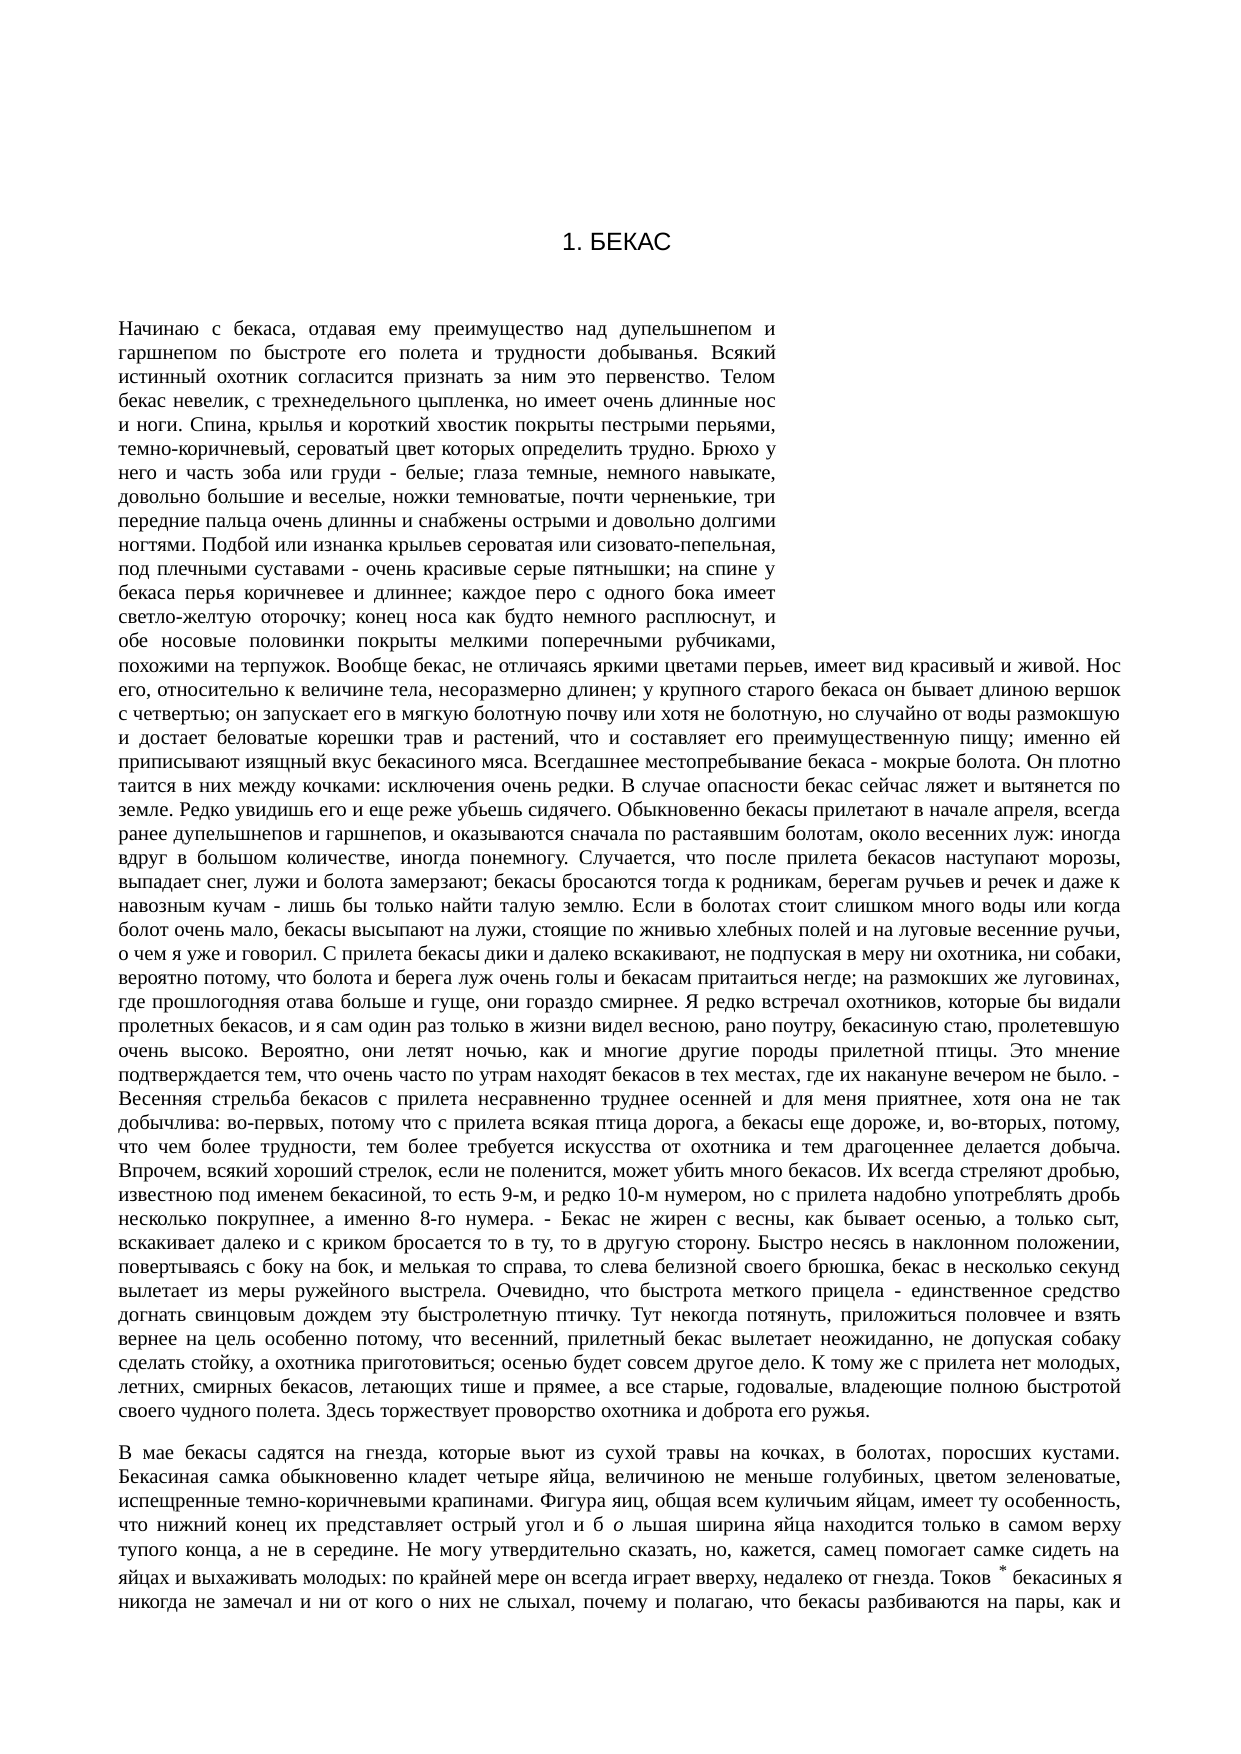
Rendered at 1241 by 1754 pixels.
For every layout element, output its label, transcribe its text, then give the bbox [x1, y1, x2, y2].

subtitle 1. БЕКАС [118, 227, 1122, 255]
text В мае бекасы садятся на гнезда, которые вьют из сухой травы на кочках, в болотах, поросших кустами. Бекасиная самка обыкновенно кладет четыре яйца, величиною не меньше голубиных, цветом зеленоватые, испещренные темно-коричневыми крапинами. Фигура яиц, общая всем куличьим яйцам, имеет ту особенность, что нижний конец их представляет острый угол и б о льшая ширина яйца находится только в самом верху тупого конца, а не в середине. Не могу утвердительно сказать, но, кажется, самец помогает самке сидеть на яйцах и выхаживать молодых: по крайней мере он всегда играет вверху, недалеко от гнезда. Токов * бекасиных я никогда не замечал и ни от кого о них не слыхал, почему и полагаю, что бекасы разбиваются на пары, как и [118, 1440, 1122, 1613]
text Начинаю с бекаса, отдавая ему преимущество над дупельшнепом и гаршнепом по быстроте его полета и трудности добыванья. Всякий истинный охотник согласится признать за ним это первенство. Телом бекас невелик, с трехнедельного цыпленка, но имеет очень длинные нос и ноги. Спина, крылья и короткий хвостик покрыты пестрыми перьями, темно-коричневый, сероватый цвет которых определить трудно. Брюхо у него и часть зоба или груди - белые; глаза темные, немного навыкате, довольно большие и веселые, ножки темноватые, почти черненькие, три передние пальца очень длинны и снабжены острыми и довольно долгими ногтями. Подбой или изнанка крыльев сероватая или сизовато-пепельная, под плечными суставами - очень красивые серые пятнышки; на спине у бекаса перья коричневее и длиннее; каждое перо с одного бока имеет светло-желтую оторочку; конец носа как будто немного расплюснут, и обе носовые половинки покрыты мелкими поперечными рубчиками, похожими на терпужок. Вообще бекас, не отличаясь яркими цветами перьев, имеет вид красивый и живой. Нос его, относительно к величине тела, несоразмерно длинен; у крупного старого бекаса он бывает длиною вершок с четвертью; он запускает его в мягкую болотную почву или хотя не болотную, но случайно от воды размокшую и достает беловатые корешки трав и растений, что и составляет его преимущественную пищу; именно ей приписывают изящный вкус бекасиного мяса. Всегдашнее местопребывание бекаса - мокрые болота. Он плотно таится в них между кочками: исключения очень редки. В случае опасности бекас сейчас ляжет и вытянется по земле. Редко увидишь его и еще реже убьешь сидячего. Обыкновенно бекасы прилетают в начале апреля, всегда ранее дупельшнепов и гаршнепов, и оказываются сначала по растаявшим болотам, около весенних луж: иногда вдруг в большом количестве, иногда понемногу. Случается, что после прилета бекасов наступают морозы, выпадает снег, лужи и болота замерзают; бекасы бросаются тогда к родникам, берегам ручьев и речек и даже к навозным кучам - лишь бы только найти талую землю. Если в болотах стоит слишком много воды или когда болот очень мало, бекасы высыпают на лужи, стоящие по жнивью хлебных полей и на луговые весенние ручьи, о чем я уже и говорил. С прилета бекасы дики и далеко вскакивают, не подпуская в меру ни охотника, ни собаки, вероятно потому, что болота и берега луж очень голы и бекасам притаиться негде; на размокших же луговинах, где прошлогодняя отава больше и гуще, они гораздо смирнее. Я редко встречал охотников, которые бы видали пролетных бекасов, и я сам один раз только в жизни видел весною, рано поутру, бекасиную стаю, пролетевшую очень высоко. Вероятно, они летят ночью, как и многие другие породы прилетной птицы. Это мнение подтверждается тем, что очень часто по утрам находят бекасов в тех местах, где их накануне вечером не было. - Весенняя стрельба бекасов с прилета несравненно труднее осенней и для меня приятнее, хотя она не так добычлива: во-первых, потому что с прилета всякая птица дорога, а бекасы еще дороже, и, во-вторых, потому, что чем более трудности, тем более требуется искусства от охотника и тем драгоценнее делается добыча. Впрочем, всякий хороший стрелок, если не поленится, может убить много бекасов. Их всегда стреляют дробью, известною под именем бекасиной, то есть 9-м, и редко 10-м нумером, но с прилета надобно употреблять дробь несколько покрупнее, а именно 8-го нумера. - Бекас не жирен с весны, как бывает осенью, а только сыт, вскакивает далеко и с криком бросается то в ту, то в другую сторону. Быстро несясь в наклонном положении, повертываясь с боку на бок, и мелькая то справа, то слева белизной своего брюшка, бекас в несколько секунд вылетает из меры ружейного выстрела. Очевидно, что быстрота меткого прицела - единственное средство догнать свинцовым дождем эту быстролетную птичку. Тут некогда потянуть, приложиться половчее и взять вернее на цель особенно потому, что весенний, прилетный бекас вылетает неожиданно, не допуская собаку сделать стойку, а охотника приготовиться; осенью будет совсем другое дело. К тому же с прилета нет молодых, летних, смирных бекасов, летающих тише и прямее, а все старые, годовалые, владеющие полною быстротой своего чудного полета. Здесь торжествует проворство охотника и доброта его ружья. [118, 316, 1122, 1422]
